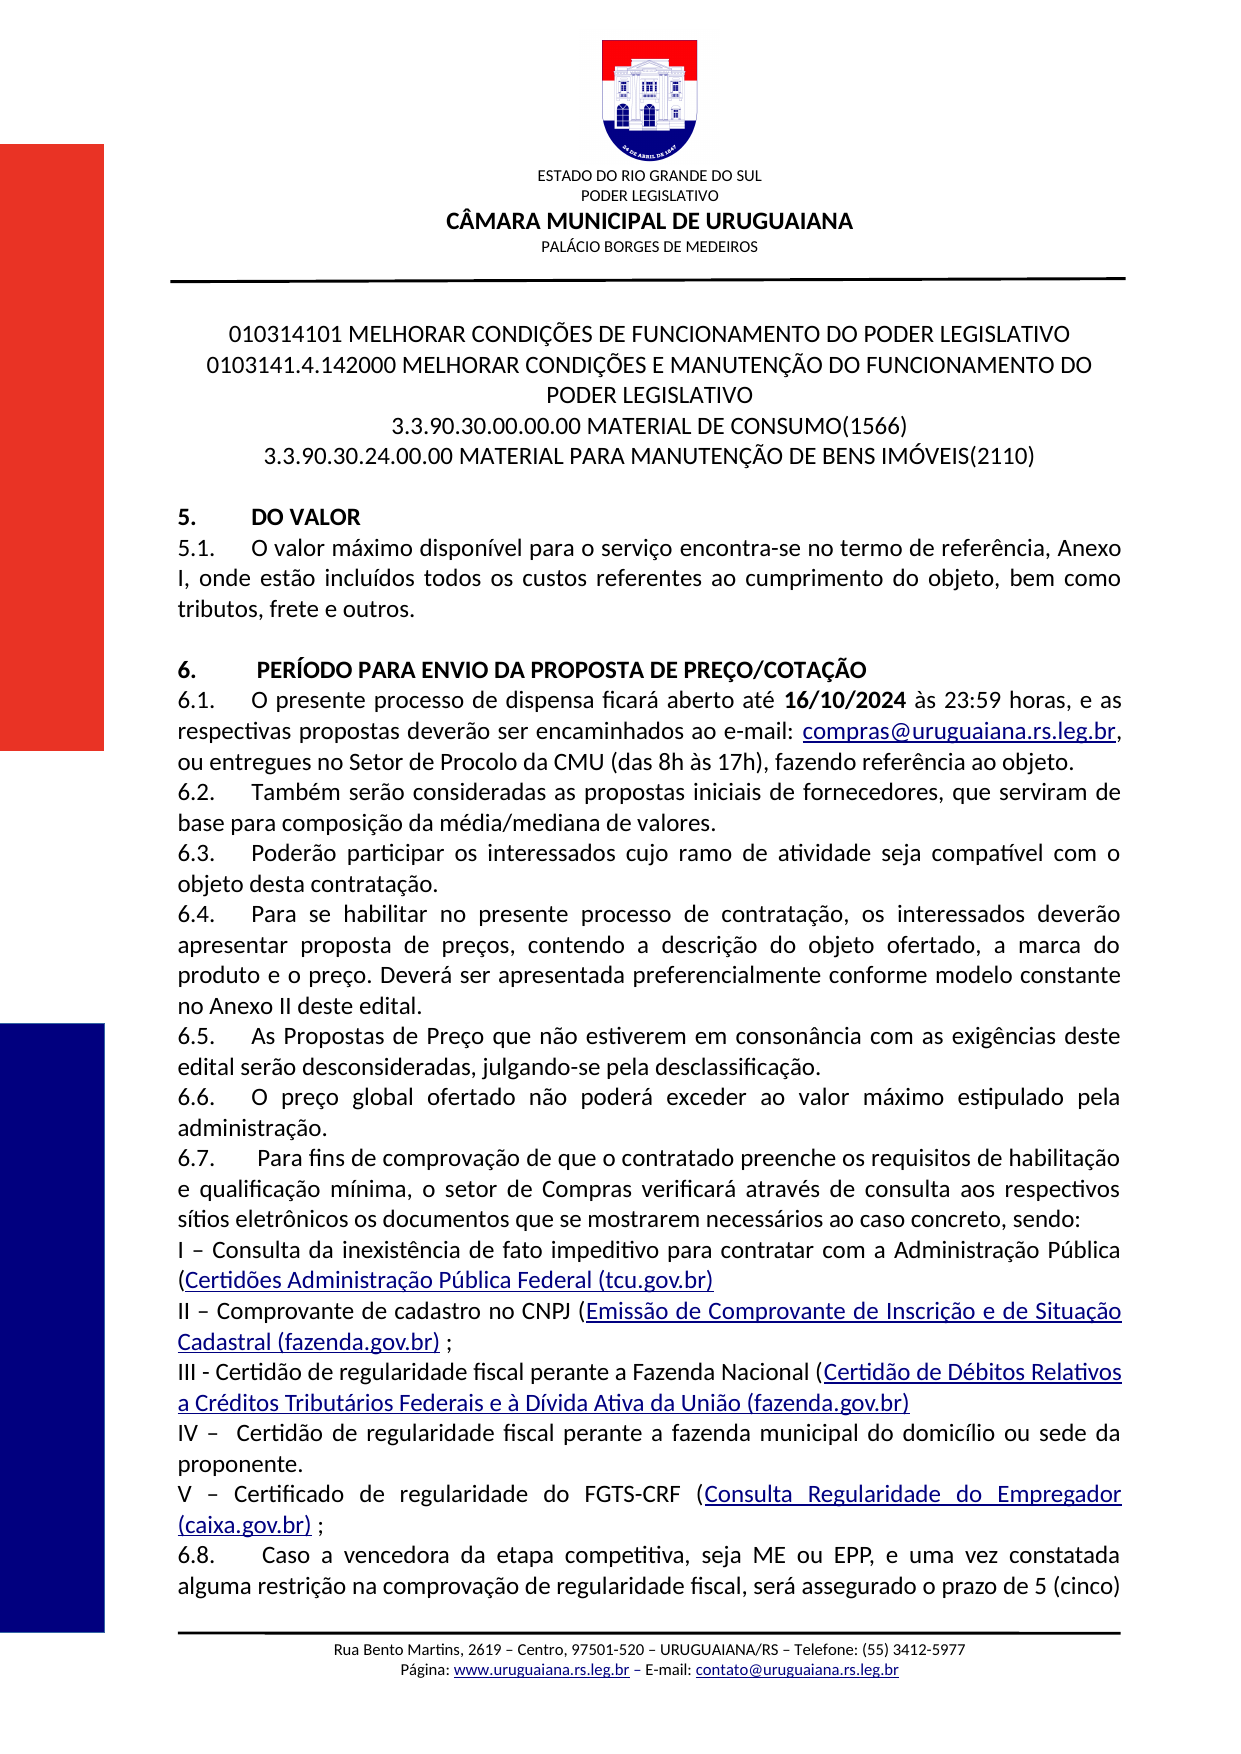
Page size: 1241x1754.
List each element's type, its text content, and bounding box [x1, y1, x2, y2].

list As Propostas de Preço que não estiverem em consonância com as exigências deste edital serão desconsideradas, julgando-se pela desclassificação. [177, 1020, 1122, 1081]
text 3.3.90.30.00.00.00 MATERIAL DE CONSUMO(1566) [177, 410, 1122, 441]
list Caso a vencedora da etapa competitiva, seja ME ou EPP, e uma vez constatada alguma restrição na comprovação de regularidade fiscal, será assegurado o prazo de 5 (cinco) [177, 1539, 1122, 1600]
list IV – Certidão de regularidade fiscal perante a fazenda municipal do domicílio ou sede da proponente. [177, 1417, 1122, 1478]
list Para fins de comprovação de que o contratado preenche os requisitos de habilitação e qualificação mínima, o setor de Compras verificará através de consulta aos respectivos sítios eletrônicos os documentos que se mostrarem necessários ao caso concreto, sendo: [177, 1142, 1122, 1234]
text 010314101 MELHORAR CONDIÇÕES DE FUNCIONAMENTO DO PODER LEGISLATIVO [177, 318, 1122, 349]
list O preço global ofertado não poderá exceder ao valor máximo estipulado pela administração. [177, 1081, 1122, 1142]
picture [578, 29, 721, 165]
list O valor máximo disponível para o serviço encontra-se no termo de referência, Anexo I, onde estão incluídos todos os custos referentes ao cumprimento do objeto, bem como tributos, frete e outros. [177, 532, 1122, 624]
list II – Comprovante de cadastro no CNPJ (Emissão de Comprovante de Inscrição e de Situação Cadastral (fazenda.gov.br) ; [177, 1295, 1122, 1356]
list Poderão participar os interessados cujo ramo de atividade seja compatível com o objeto desta contratação. [177, 837, 1122, 898]
list PERÍODO PARA ENVIO DA PROPOSTA DE PREÇO/COTAÇÃO [177, 654, 1122, 685]
text 3.3.90.30.24.00.00 MATERIAL PARA MANUTENÇÃO DE BENS IMÓVEIS(2110) [177, 441, 1122, 471]
list I – Consulta da inexistência de fato impeditivo para contratar com a Administração Pública (Certidões Administração Pública Federal (tcu.gov.br) [177, 1234, 1122, 1295]
list DO VALOR [177, 502, 1122, 532]
list O presente processo de dispensa ficará aberto até 16/10/2024 às 23:59 horas, e as respectivas propostas deverão ser encaminhados ao e-mail: compras@uruguaiana.rs.leg.br, ou entregues no Setor de Procolo da CMU (das 8h às 17h), fazendo referência ao objeto. [177, 685, 1122, 776]
list III - Certidão de regularidade fiscal perante a Fazenda Nacional (Certidão de Débitos Relativos a Créditos Tributários Federais e à Dívida Ativa da União (fazenda.gov.br) [177, 1356, 1122, 1417]
list V – Certificado de regularidade do FGTS-CRF (Consulta Regularidade do Empregador (caixa.gov.br) ; [177, 1478, 1122, 1539]
list Também serão consideradas as propostas iniciais de fornecedores, que serviram de base para composição da média/mediana de valores. [177, 776, 1122, 837]
text 0103141.4.142000 MELHORAR CONDIÇÕES E MANUTENÇÃO DO FUNCIONAMENTO DO PODER LEGISLATIVO [177, 349, 1122, 410]
list Para se habilitar no presente processo de contratação, os interessados deverão apresentar proposta de preços, contendo a descrição do objeto ofertado, a marca do produto e o preço. Deverá ser apresentada preferencialmente conforme modelo constante no Anexo II deste edital. [177, 898, 1122, 1020]
